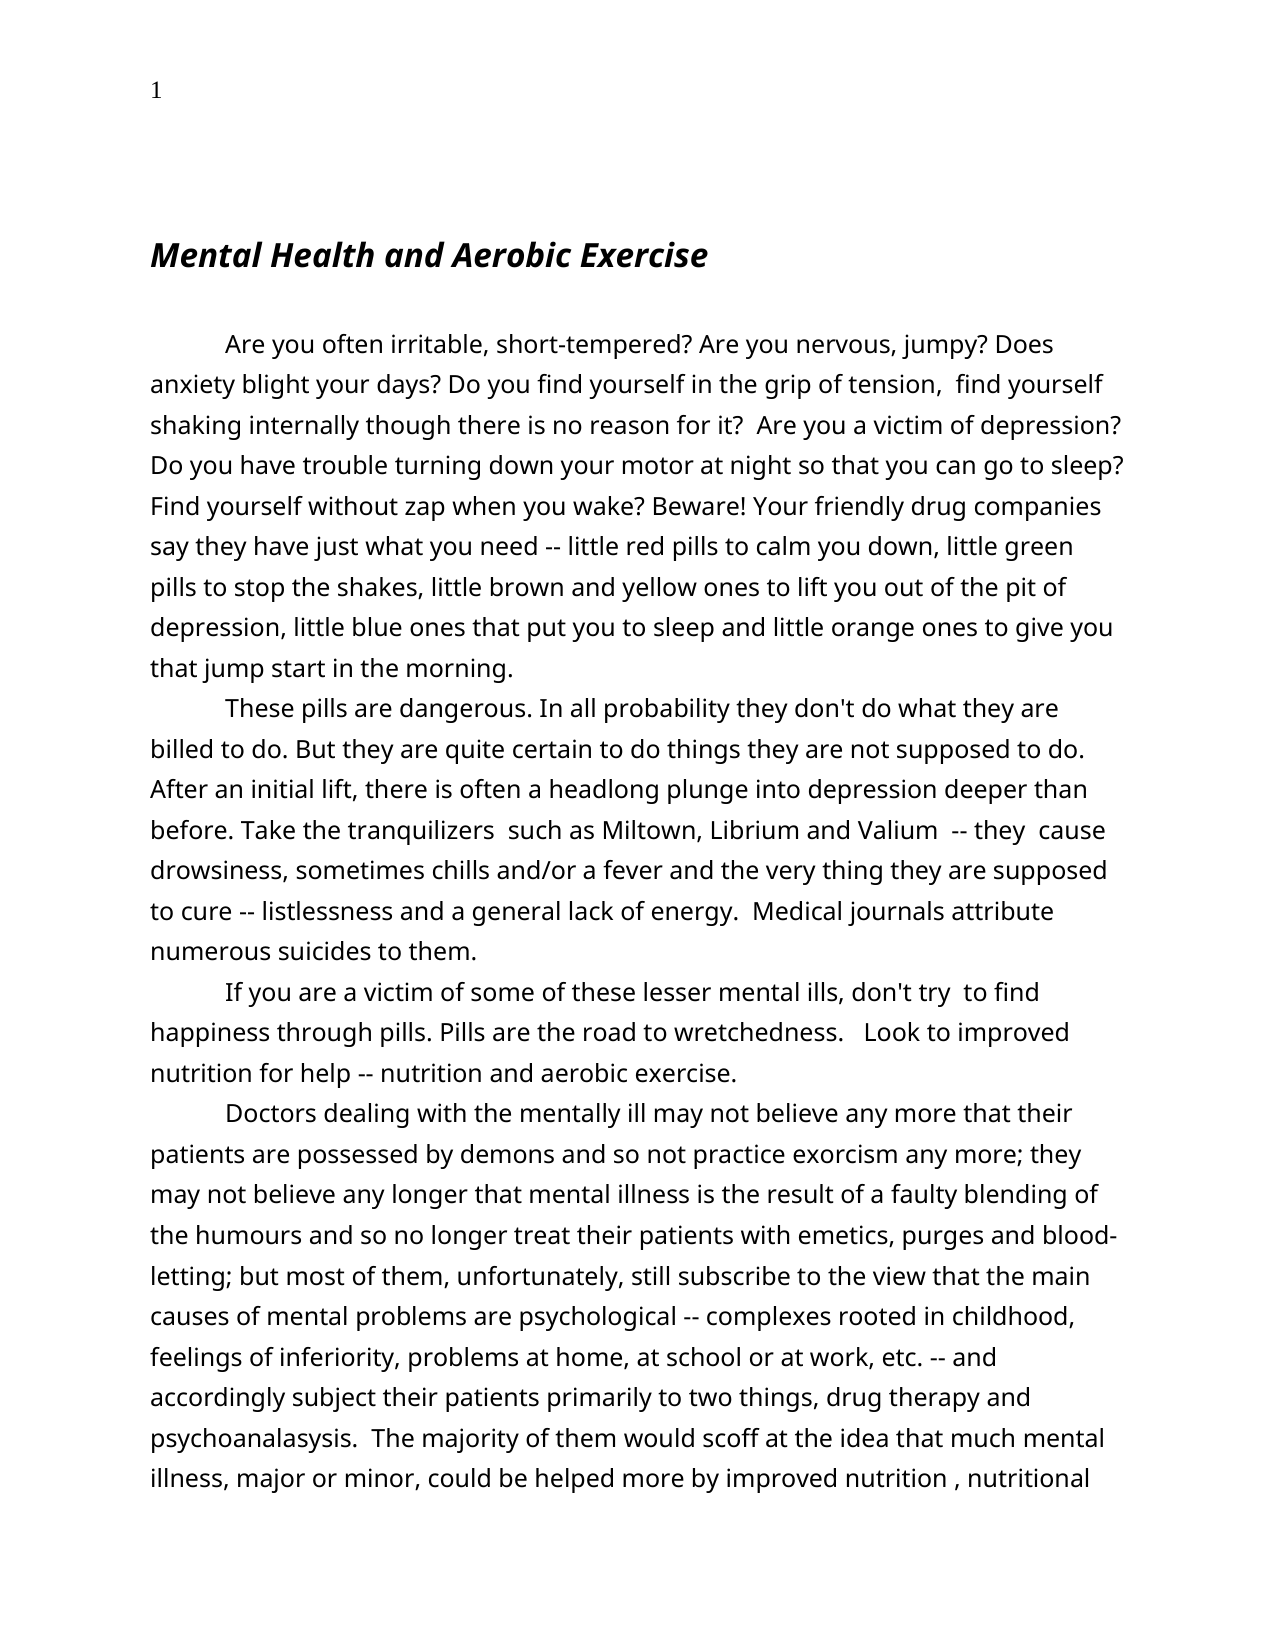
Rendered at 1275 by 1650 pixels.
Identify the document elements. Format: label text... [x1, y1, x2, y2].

text Mental Health and Aerobic Exercise [150, 232, 1125, 277]
text These pills are dangerous. In all probability they don't do what they are billed to do. But they are quite certain to do things they are not supposed to do. After an initial lift, there is often a headlong plunge into depression deeper than before. Take the tranquilizers such as Miltown, Librium and Valium -- they cause drowsiness, sometimes chills and/or a fever and the very thing they are supposed to cure -- listlessness and a general lack of energy. Medical journals attribute numerous suicides to them. [150, 691, 1125, 968]
text Doctors dealing with the mentally ill may not believe any more that their patients are possessed by demons and so not practice exorcism any more; they may not believe any longer that mental illness is the result of a faulty blending of the humours and so no longer treat their patients with emetics, purges and blood-letting; but most of them, unfortunately, still subscribe to the view that the main causes of mental problems are psychological -- complexes rooted in childhood, feelings of inferiority, problems at home, at school or at work, etc. -- and accordingly subject their patients primarily to two things, drug therapy and psychoanalasysis. The majority of them would scoff at the idea that much mental illness, major or minor, could be helped more by improved nutrition , nutritional [150, 1096, 1125, 1495]
text Are you often irritable, short-tempered? Are you nervous, jumpy? Does anxiety blight your days? Do you find yourself in the grip of tension, find yourself shaking internally though there is no reason for it? Are you a victim of depression? Do you have trouble turning down your motor at night so that you can go to sleep? Find yourself without zap when you wake? Beware! Your friendly drug companies say they have just what you need -- little red pills to calm you down, little green pills to stop the shakes, little brown and yellow ones to lift you out of the pit of depression, little blue ones that put you to sleep and little orange ones to give you that jump start in the morning. [150, 326, 1125, 684]
text If you are a victim of some of these lesser mental ills, don't try to find happiness through pills. Pills are the road to wretchedness. Look to improved nutrition for help -- nutrition and aerobic exercise. [150, 974, 1125, 1090]
